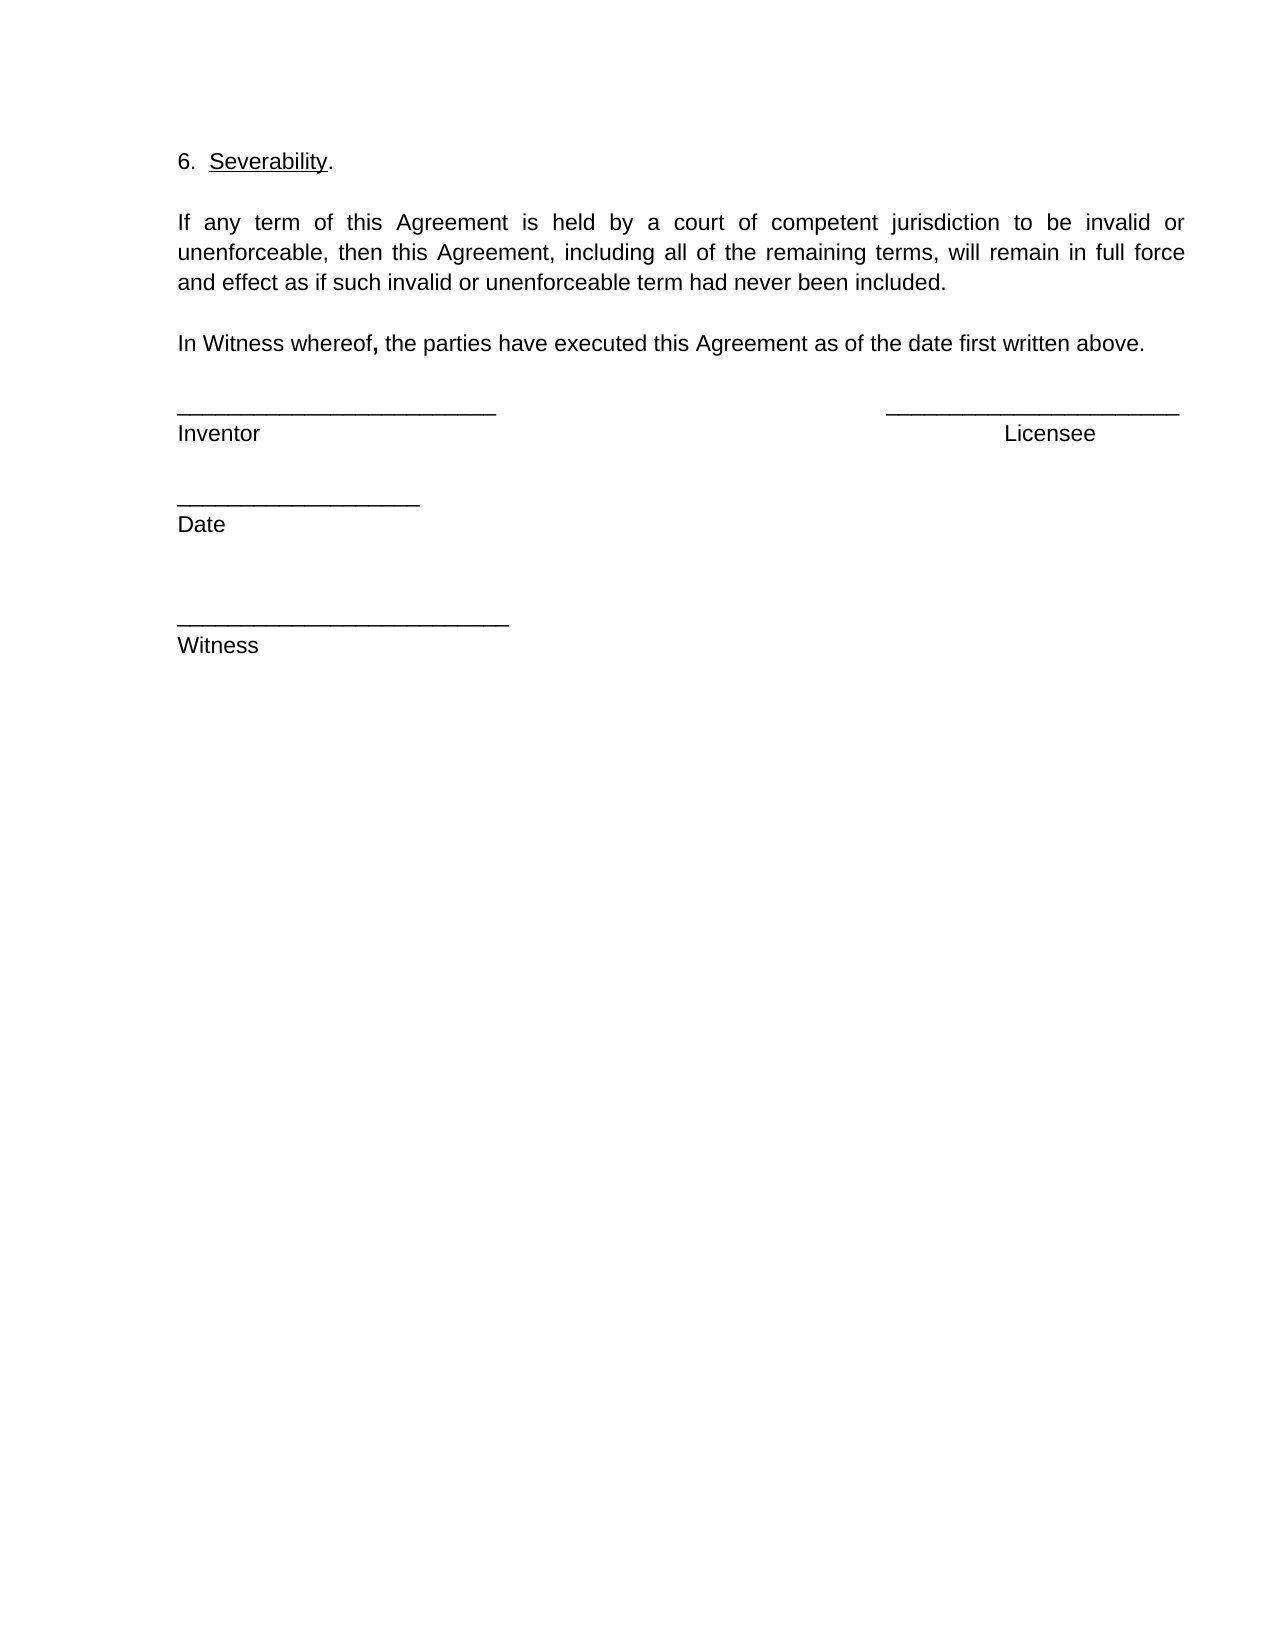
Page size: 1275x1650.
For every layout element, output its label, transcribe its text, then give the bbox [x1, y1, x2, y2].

text Date [177, 511, 1186, 537]
text Witness [177, 632, 1186, 658]
text __________________________ [177, 601, 1186, 628]
text ___________________ [177, 481, 1186, 507]
text _________________________ _______________________ [177, 390, 1186, 416]
text Inventor Licensee [177, 420, 1186, 446]
text In Witness whereof, the parties have executed this Agreement as of the date first written above. [177, 329, 1186, 356]
text 6. Severability. [177, 148, 1186, 174]
text If any term of this Agreement is held by a court of competent jurisdiction to be invalid or unenforceable, then this Agreement, including all of the remaining terms, will remain in full force and effect as if such invalid or unenforceable term had never been included. [177, 209, 1186, 295]
